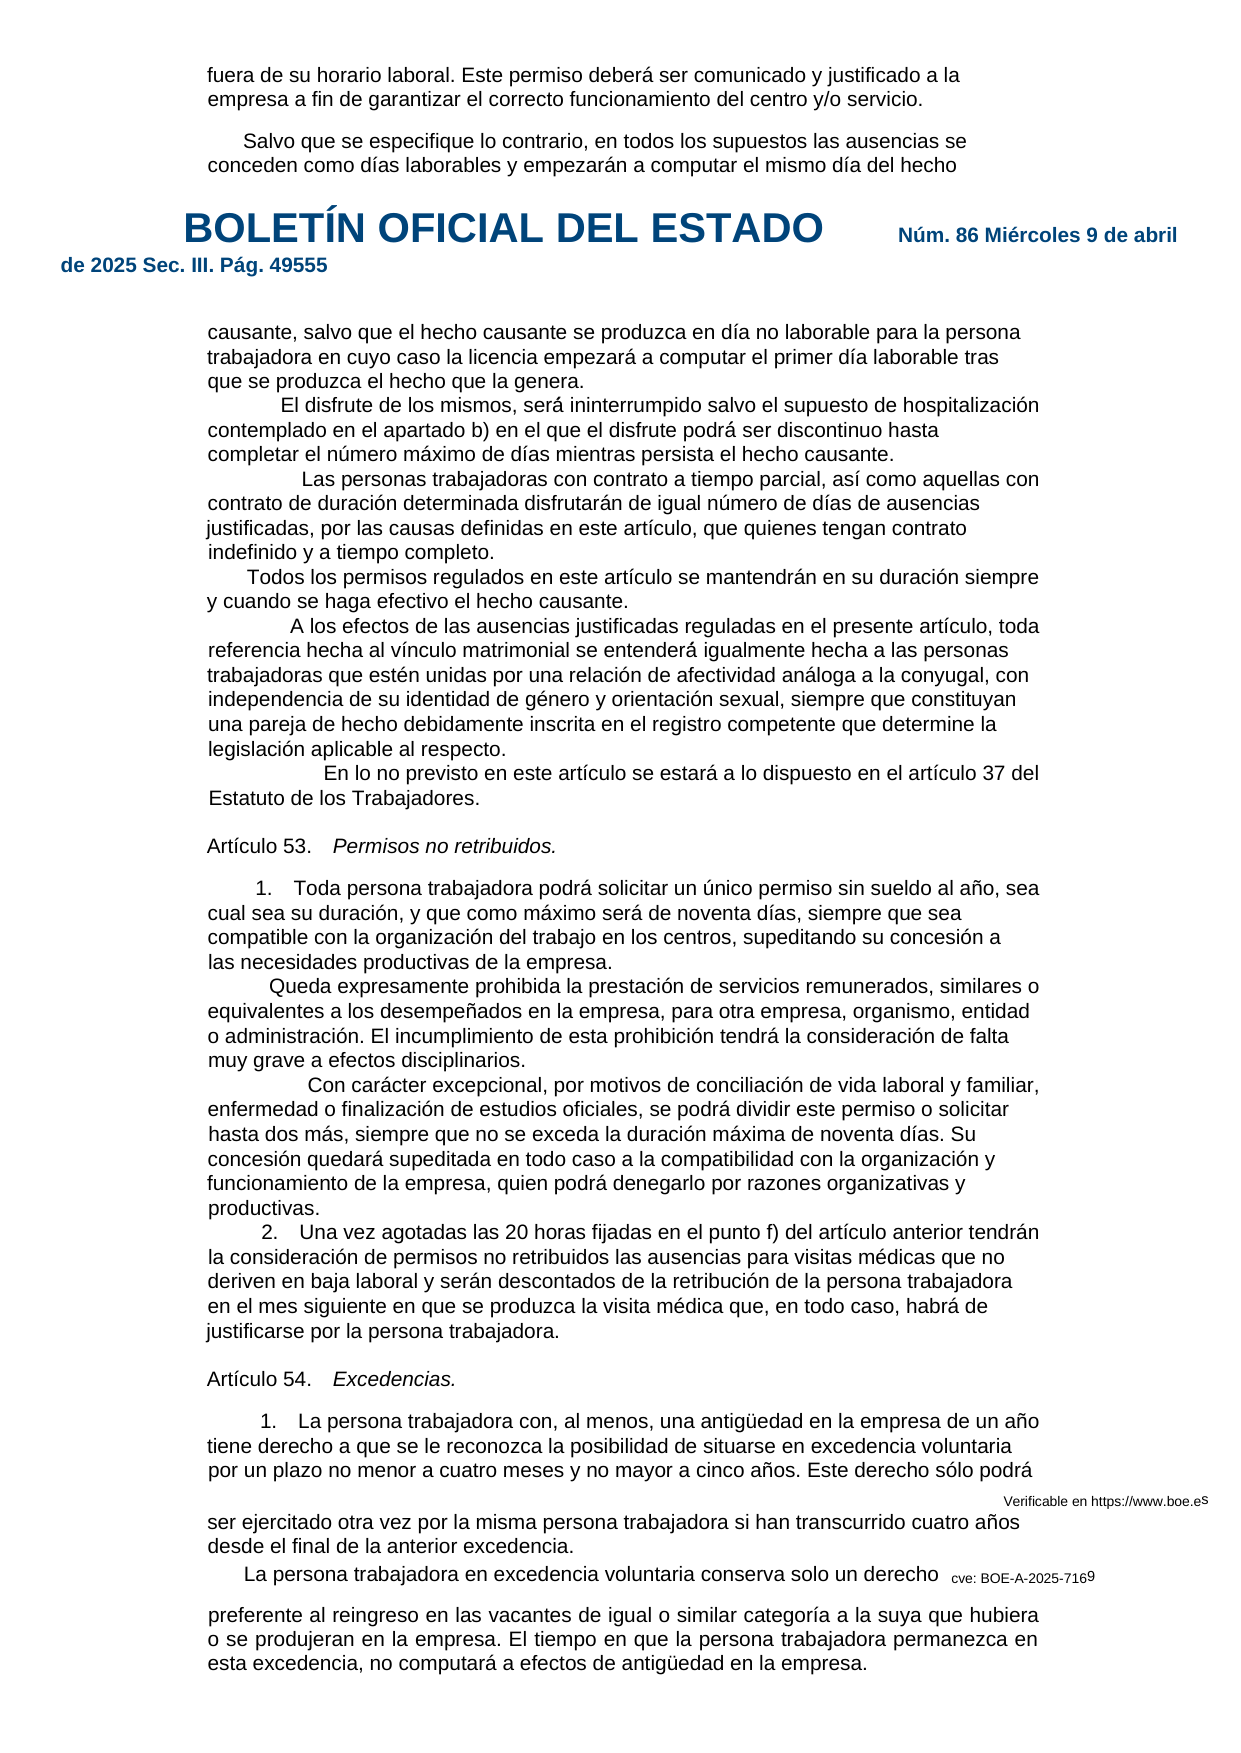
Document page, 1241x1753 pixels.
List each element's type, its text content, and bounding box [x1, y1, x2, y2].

text y cuando se haga efectivo el hecho causante. [207, 589, 1212, 613]
text Con carácter excepcional, por motivos de conciliación de vida laboral y familiar, [59, 1073, 1040, 1097]
text compatible con la organización del trabajo en los centros, supeditando su concesión a [207, 925, 1212, 949]
text Verificable en https://www.boe.es [59, 1482, 1208, 1510]
text fuera de su horario laboral. Este permiso deberá ser comunicado y justificado a la empresa a fin de garantizar el correcto funcionamiento del centro y/o servicio. [207, 63, 1040, 111]
text indefinido y a tiempo completo. [208, 540, 1212, 564]
text Estatuto de los Trabajadores. [208, 786, 1212, 809]
text ser ejercitado otra vez por la misma persona trabajadora si han transcurrido cuatro años [207, 1510, 1212, 1534]
text trabajadora en cuyo caso la licencia empezará a computar el primer día laborable tras [207, 344, 1212, 368]
text tiene derecho a que se le reconozca la posibilidad de situarse en excedencia voluntaria [207, 1434, 1212, 1458]
text contrato de duración determinada disfrutarán de igual número de días de ausencias [207, 491, 1212, 515]
text cual sea su duración, y que como máximo será de noventa días, siempre que sea [207, 901, 1212, 924]
text las necesidades productivas de la empresa. [208, 950, 1212, 974]
text enfermedad o finalización de estudios oficiales, se podrá dividir este permiso o solicitar [207, 1097, 1212, 1121]
text La persona trabajadora en excedencia voluntaria conserva solo un derecho cve: BOE-A-2025-7169 [244, 1559, 1196, 1587]
text justificarse por la persona trabajadora. [206, 1318, 1212, 1342]
text la consideración de permisos no retribuidos las ausencias para visitas médicas que no [208, 1245, 1212, 1269]
text En lo no previsto en este artículo se estará a lo dispuesto en el artículo 37 del [59, 761, 1040, 785]
text legislación aplicable al respecto. [208, 736, 1212, 760]
text deriven en baja laboral y serán descontados de la retribución de la persona trabajadora [207, 1269, 1212, 1293]
text contemplado en el apartado b) en el que el disfrute podrá́ ser discontinuo hasta [207, 417, 1212, 441]
text BOLETÍN OFICIAL DEL ESTADO Núm. 86 Miércoles 9 de abril de 2025 Sec. III. Pág. 49555 [59, 177, 1182, 277]
text Artículo 53. Permisos no retribuidos. [207, 834, 1212, 858]
text equivalentes a los desempeñados en la empresa, para otra empresa, organismo, entidad [207, 999, 1212, 1023]
text Todos los permisos regulados en este artículo se mantendrán en su duración siempre [59, 565, 1039, 589]
text Salvo que se especifique lo contrario, en todos los supuestos las ausencias se conceden como días laborables y empezarán a computar el mismo día del hecho [207, 129, 1040, 177]
text concesión quedará supeditada en todo caso a la compatibilidad con la organización y [207, 1146, 1212, 1170]
text muy grave a efectos disciplinarios. [208, 1048, 1212, 1072]
text en el mes siguiente en que se produzca la visita médica que, en todo caso, habrá de [207, 1294, 1212, 1318]
text El disfrute de los mismos, será́ ininterrumpido salvo el supuesto de hospitalización [59, 393, 1040, 417]
text independencia de su identidad de género y orientación sexual, siempre que constituyan [208, 687, 1212, 711]
text completar el número máximo de días mientras persista el hecho causante. [207, 442, 1212, 466]
text Artículo 54. Excedencias. [207, 1367, 1212, 1391]
text causante, salvo que el hecho causante se produzca en día no laborable para la persona [207, 320, 1212, 344]
text 1. La persona trabajadora con, al menos, una antigüedad en la empresa de un año [59, 1409, 1040, 1433]
text productivas. [208, 1196, 1212, 1219]
text Las personas trabajadoras con contrato a tiempo parcial, así como aquellas con [59, 466, 1040, 490]
text A los efectos de las ausencias justificadas reguladas en el presente artículo, toda [59, 614, 1040, 638]
text preferente al reingreso en las vacantes de igual o similar categoría a la suya que hubiera o se produjeran en la empresa. El tiempo en que la persona trabajadora permanezca en esta excedencia, no computará a efectos de antigüedad en la empresa. [207, 1604, 1040, 1675]
text justificadas, por las causas definidas en este artículo, que quienes tengan contrato [206, 516, 1212, 539]
picture [58, 190, 183, 243]
text hasta dos más, siempre que no se exceda la duración máxima de noventa días. Su [208, 1122, 1212, 1146]
text trabajadoras que estén unidas por una relación de afectividad análoga a la conyugal, con [207, 663, 1212, 687]
text desde el final de la anterior excedencia. [207, 1534, 1212, 1558]
text o administración. El incumplimiento de esta prohibición tendrá la consideración de falta [207, 1023, 1212, 1047]
text funcionamiento de la empresa, quien podrá denegarlo por razones organizativas y [207, 1171, 1212, 1195]
text una pareja de hecho debidamente inscrita en el registro competente que determine la [208, 712, 1212, 736]
text por un plazo no menor a cuatro meses y no mayor a cinco años. Este derecho sólo podrá [208, 1458, 1212, 1482]
text 2. Una vez agotadas las 20 horas fijadas en el punto f) del artículo anterior tendrán [59, 1220, 1040, 1244]
picture [835, 176, 898, 243]
text referencia hecha al vínculo matrimonial se entenderá́ igualmente hecha a las personas [208, 638, 1212, 662]
text Queda expresamente prohibida la prestación de servicios remunerados, similares o [59, 974, 1040, 998]
text 1. Toda persona trabajadora podrá solicitar un único permiso sin sueldo al año, sea [59, 876, 1040, 900]
text que se produzca el hecho que la genera. [207, 369, 1212, 393]
